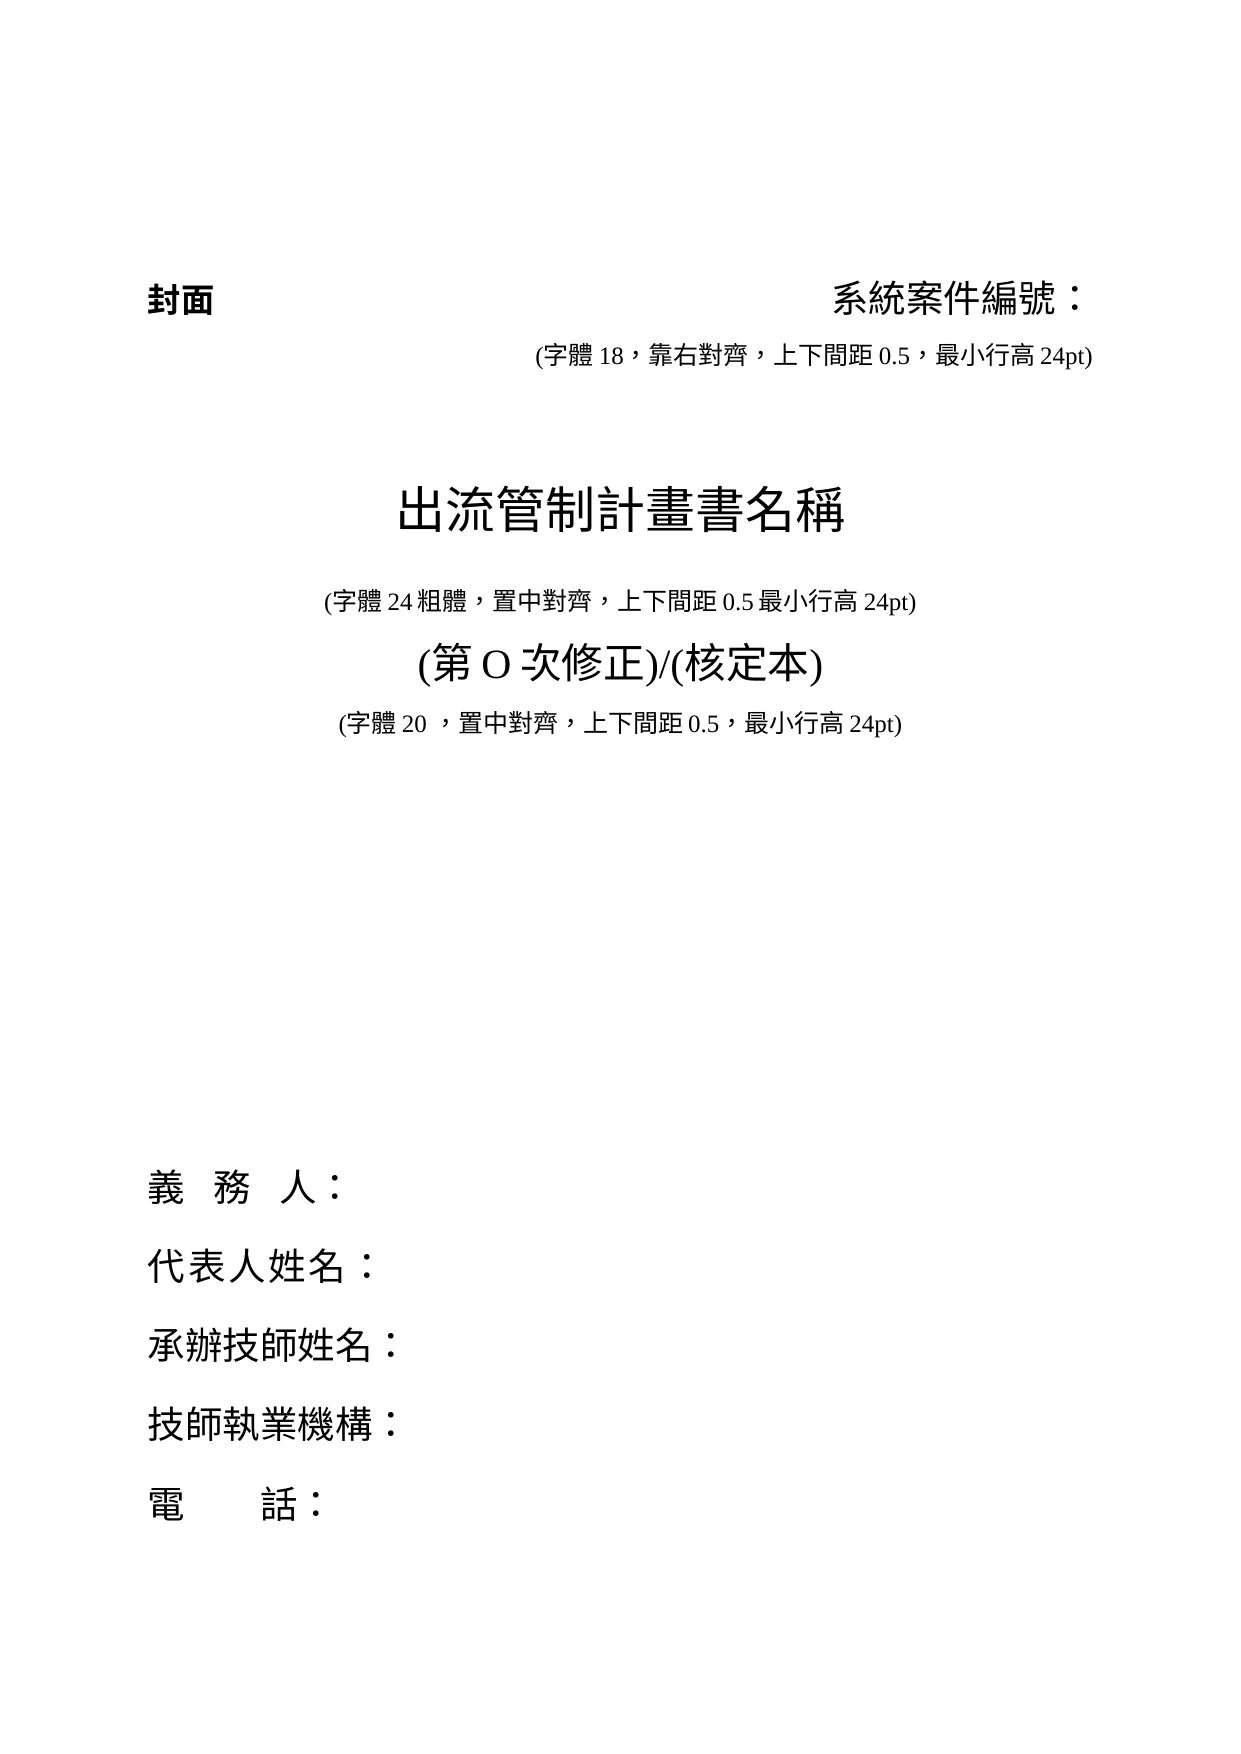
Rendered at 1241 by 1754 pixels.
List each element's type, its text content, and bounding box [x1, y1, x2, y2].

text 承辦技師姓名： [148, 1316, 1092, 1370]
text (第O次修正)/(核定本) [148, 630, 1092, 691]
text 出流管制計畫書名稱 [148, 471, 1092, 543]
text 義 務 人： [148, 1157, 1092, 1212]
text 電 話： [148, 1474, 1092, 1529]
text 代表人姓名： [148, 1237, 1092, 1291]
text (字體18，靠右對齊，上下間距0.5，最小行高24pt) [148, 336, 1092, 372]
text 技師執業機構： [148, 1395, 1092, 1449]
text (字體20 ，置中對齊，上下間距0.5，最小行高24pt) [148, 703, 1092, 739]
subtitle 封面 系統案件編號： [148, 269, 1092, 323]
text (字體24粗體，置中對齊，上下間距0.5最小行高24pt) [148, 568, 1092, 618]
